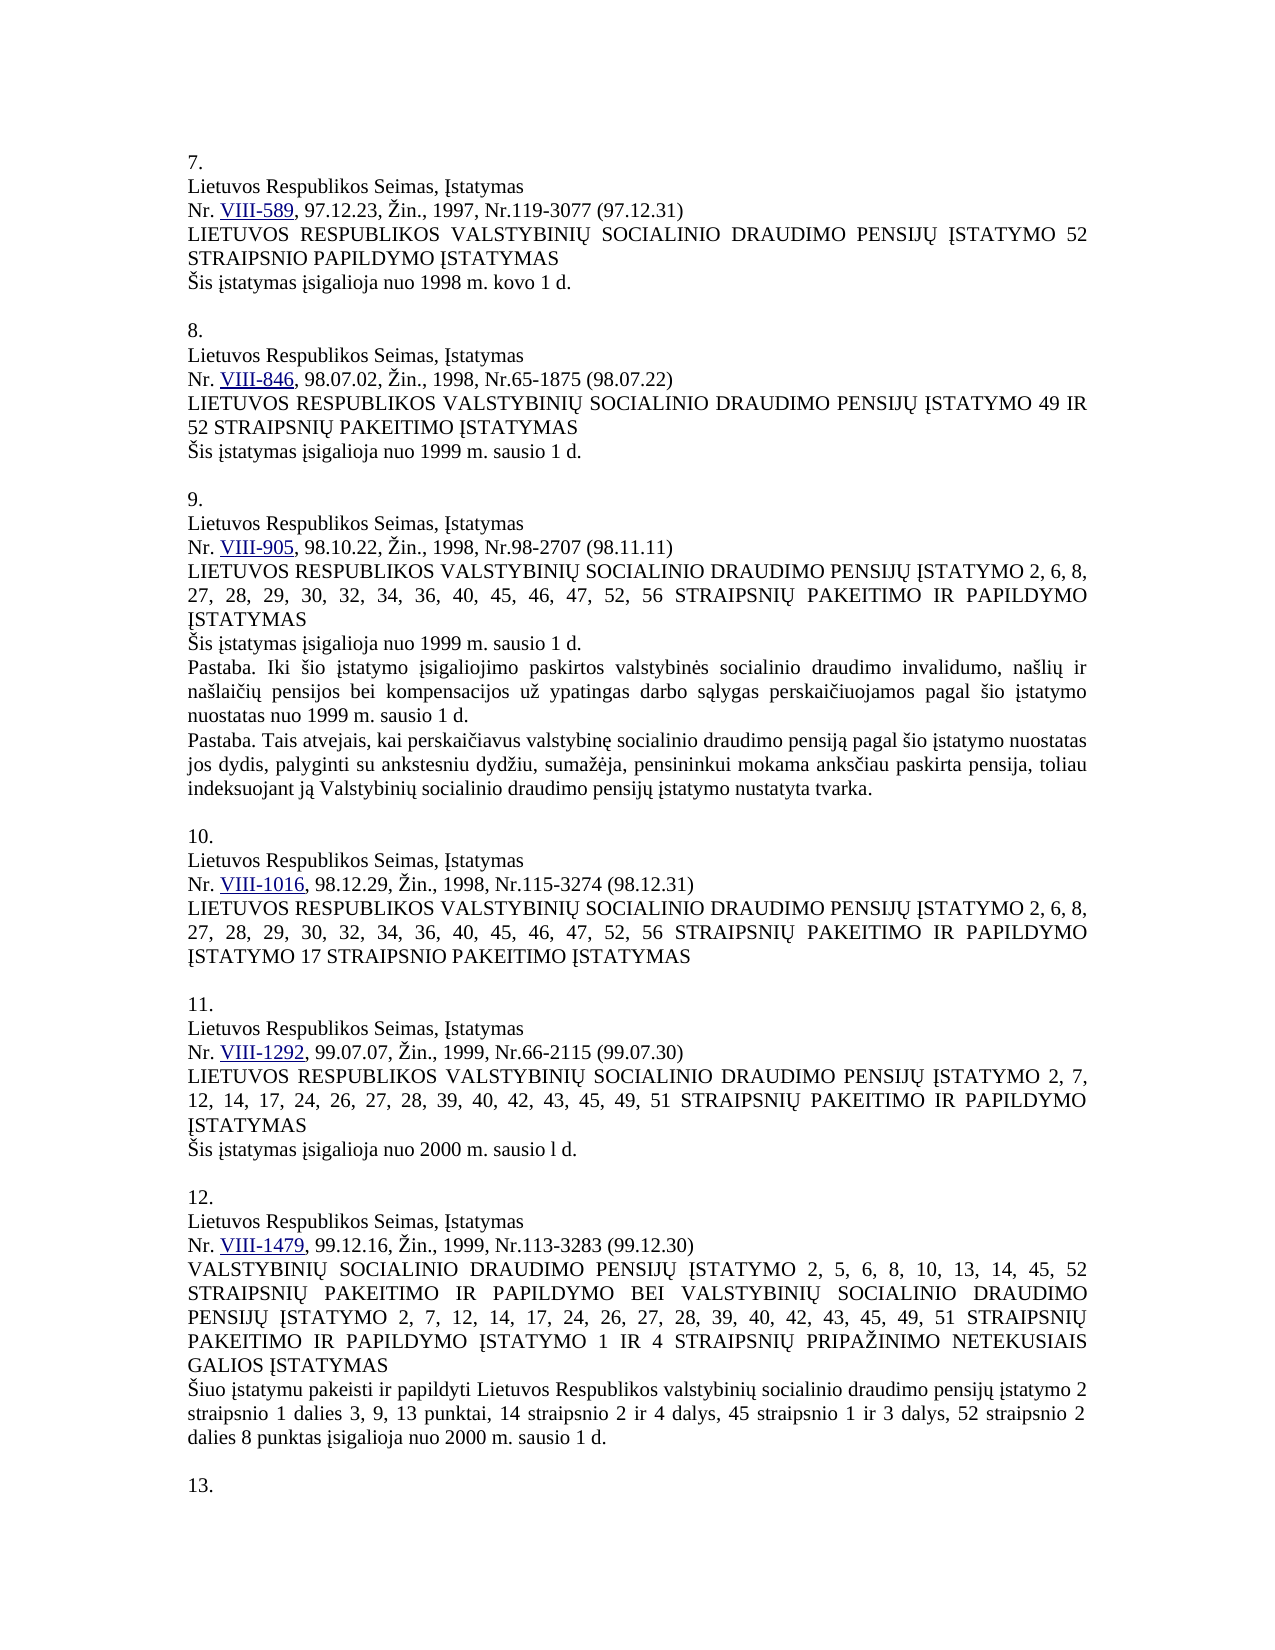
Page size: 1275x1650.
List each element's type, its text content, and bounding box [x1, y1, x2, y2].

text LIETUVOS RESPUBLIKOS VALSTYBINIŲ SOCIALINIO DRAUDIMO PENSIJŲ ĮSTATYMO 2, 6, 8, 27, 28, 29, 30, 32, 34, 36, 40, 45, 46, 47, 52, 56 STRAIPSNIŲ PAKEITIMO IR PAPILDYMO ĮSTATYMO 17 STRAIPSNIO PAKEITIMO ĮSTATYMAS [187, 896, 1088, 968]
text 12. [187, 1185, 1088, 1209]
text Lietuvos Respublikos Seimas, Įstatymas [187, 848, 1088, 872]
text Nr. VIII-905, 98.10.22, Žin., 1998, Nr.98-2707 (98.11.11) [187, 535, 1088, 559]
text Lietuvos Respublikos Seimas, Įstatymas [187, 342, 1088, 367]
text Lietuvos Respublikos Seimas, Įstatymas [187, 1209, 1088, 1233]
text Šis įstatymas įsigalioja nuo 1998 m. kovo 1 d. [187, 270, 1088, 294]
text Pastaba. Iki šio įstatymo įsigaliojimo paskirtos valstybinės socialinio draudimo invalidumo, našlių ir našlaičių pensijos bei kompensacijos už ypatingas darbo sąlygas perskaičiuojamos pagal šio įstatymo nuostatas nuo 1999 m. sausio 1 d. [187, 655, 1088, 727]
text Šis įstatymas įsigalioja nuo 1999 m. sausio 1 d. [187, 631, 1088, 655]
text Lietuvos Respublikos Seimas, Įstatymas [187, 511, 1088, 535]
text Nr. VIII-1292, 99.07.07, Žin., 1999, Nr.66-2115 (99.07.30) [187, 1040, 1088, 1064]
text 13. [187, 1473, 1088, 1497]
text 9. [187, 487, 1088, 511]
text Šis įstatymas įsigalioja nuo 1999 m. sausio 1 d. [187, 439, 1088, 463]
text 8. [187, 318, 1088, 342]
text Lietuvos Respublikos Seimas, Įstatymas [187, 174, 1088, 198]
text Nr. VIII-1479, 99.12.16, Žin., 1999, Nr.113-3283 (99.12.30) [187, 1233, 1088, 1257]
text LIETUVOS RESPUBLIKOS VALSTYBINIŲ SOCIALINIO DRAUDIMO PENSIJŲ ĮSTATYMO 49 IR 52 STRAIPSNIŲ PAKEITIMO ĮSTATYMAS [187, 391, 1088, 439]
text Šis įstatymas įsigalioja nuo 2000 m. sausio l d. [187, 1137, 1088, 1161]
text Lietuvos Respublikos Seimas, Įstatymas [187, 1016, 1088, 1040]
text Šiuo įstatymu pakeisti ir papildyti Lietuvos Respublikos valstybinių socialinio draudimo pensijų įstatymo 2 straipsnio 1 dalies 3, 9, 13 punktai, 14 straipsnio 2 ir 4 dalys, 45 straipsnio 1 ir 3 dalys, 52 straipsnio 2 dalies 8 punktas įsigalioja nuo 2000 m. sausio 1 d. [187, 1377, 1088, 1449]
text Nr. VIII-846, 98.07.02, Žin., 1998, Nr.65-1875 (98.07.22) [187, 367, 1088, 391]
text 7. [187, 150, 1088, 174]
text LIETUVOS RESPUBLIKOS VALSTYBINIŲ SOCIALINIO DRAUDIMO PENSIJŲ ĮSTATYMO 2, 7, 12, 14, 17, 24, 26, 27, 28, 39, 40, 42, 43, 45, 49, 51 STRAIPSNIŲ PAKEITIMO IR PAPILDYMO ĮSTATYMAS [187, 1064, 1088, 1137]
text 11. [187, 992, 1088, 1016]
text LIETUVOS RESPUBLIKOS VALSTYBINIŲ SOCIALINIO DRAUDIMO PENSIJŲ ĮSTATYMO 2, 6, 8, 27, 28, 29, 30, 32, 34, 36, 40, 45, 46, 47, 52, 56 STRAIPSNIŲ PAKEITIMO IR PAPILDYMO ĮSTATYMAS [187, 559, 1088, 631]
text Nr. VIII-589, 97.12.23, Žin., 1997, Nr.119-3077 (97.12.31) [187, 198, 1088, 222]
text LIETUVOS RESPUBLIKOS VALSTYBINIŲ SOCIALINIO DRAUDIMO PENSIJŲ ĮSTATYMO 52 STRAIPSNIO PAPILDYMO ĮSTATYMAS [187, 222, 1088, 270]
text 10. [187, 824, 1088, 848]
text Nr. VIII-1016, 98.12.29, Žin., 1998, Nr.115-3274 (98.12.31) [187, 872, 1088, 896]
text VALSTYBINIŲ SOCIALINIO DRAUDIMO PENSIJŲ ĮSTATYMO 2, 5, 6, 8, 10, 13, 14, 45, 52 STRAIPSNIŲ PAKEITIMO IR PAPILDYMO BEI VALSTYBINIŲ SOCIALINIO DRAUDIMO PENSIJŲ ĮSTATYMO 2, 7, 12, 14, 17, 24, 26, 27, 28, 39, 40, 42, 43, 45, 49, 51 STRAIPSNIŲ PAKEITIMO IR PAPILDYMO ĮSTATYMO 1 IR 4 STRAIPSNIŲ PRIPAŽINIMO NETEKUSIAIS GALIOS ĮSTATYMAS [187, 1257, 1088, 1377]
text Pastaba. Tais atvejais, kai perskaičiavus valstybinę socialinio draudimo pensiją pagal šio įstatymo nuostatas jos dydis, palyginti su ankstesniu dydžiu, sumažėja, pensininkui mokama anksčiau paskirta pensija, toliau indeksuojant ją Valstybinių socialinio draudimo pensijų įstatymo nustatyta tvarka. [187, 727, 1088, 800]
